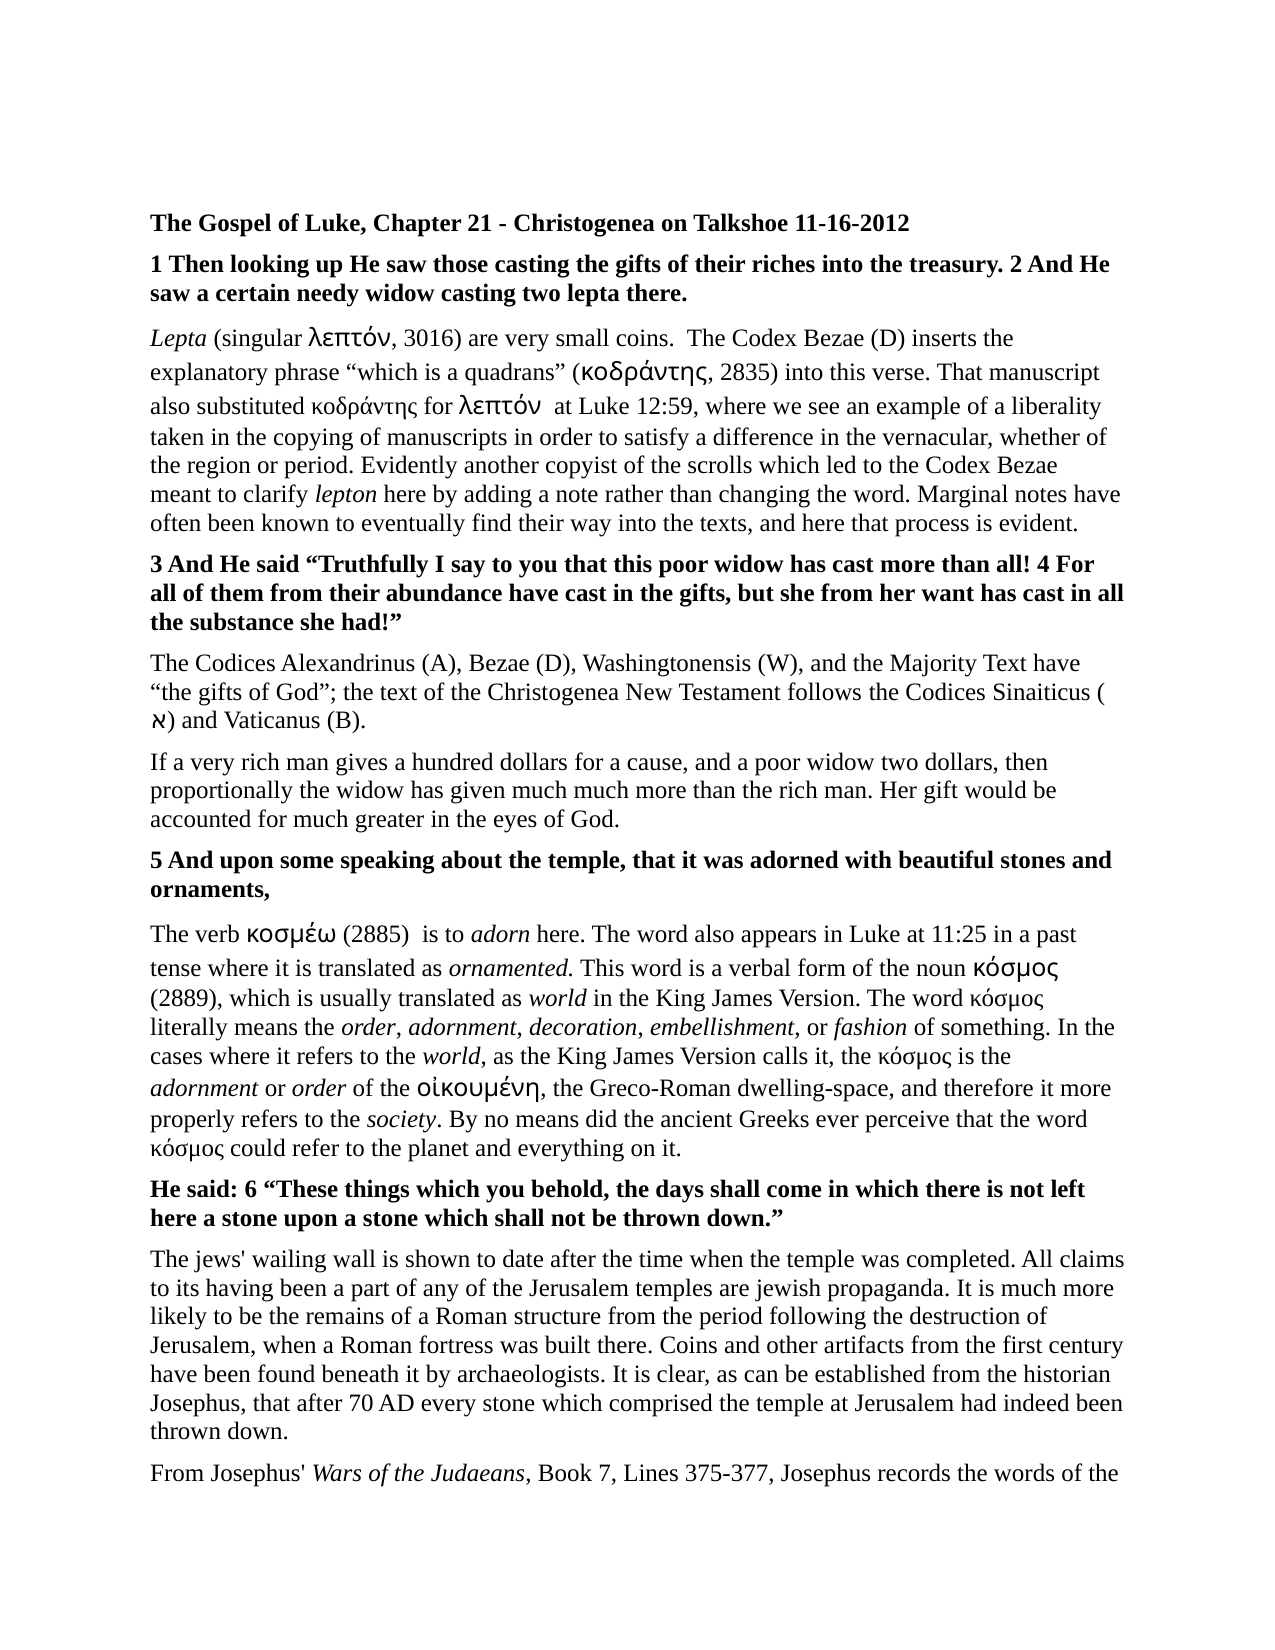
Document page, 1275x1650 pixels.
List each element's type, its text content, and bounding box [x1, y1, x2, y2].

text 3 And He said “Truthfully I say to you that this poor widow has cast more than all! 4 For all of them from their abundance have cast in the gifts, but she from her want has cast in all the substance she had!” [150, 549, 1125, 635]
text The Gospel of Luke, Chapter 21 - Christogenea on Talkshoe 11-16-2012 [150, 208, 1125, 237]
text 1 Then looking up He saw those casting the gifts of their riches into the treasury. 2 And He saw a certain needy widow casting two lepta there. [150, 249, 1125, 307]
text 5 And upon some speaking about the temple, that it was adorned with beautiful stones and ornaments, [150, 845, 1125, 903]
text If a very rich man gives a hundred dollars for a cause, and a poor widow two dollars, then proportionally the widow has given much much more than the rich man. Her gift would be accounted for much greater in the eyes of God. [150, 747, 1125, 833]
text Lepta (singular λεπτόν, 3016) are very small coins. The Codex Bezae (D) inserts the explanatory phrase “which is a quadrans” (κοδράντης, 2835) into this verse. That manuscript also substituted κοδράντης for λεπτόν at Luke 12:59, where we see an example of a liberality taken in the copying of manuscripts in order to satisfy a difference in the vernacular, whether of the region or period. Evidently another copyist of the scrolls which led to the Codex Bezae meant to clarify lepton here by adding a note rather than changing the word. Marginal notes have often been known to eventually find their way into the texts, and here that process is evident. [150, 319, 1125, 537]
text The verb κοσμέω (2885) is to adorn here. The word also appears in Luke at 11:25 in a past tense where it is translated as ornamented. This word is a verbal form of the noun κόσμος (2889), which is usually translated as world in the King James Version. The word κόσμος literally means the order, adornment, decoration, embellishment, or fashion of something. In the cases where it refers to the world, as the King James Version calls it, the κόσμος is the adornment or order of the οἰκουμένη, the Greco-Roman dwelling-space, and therefore it more properly refers to the society. By no means did the ancient Greeks ever perceive that the word κόσμος could refer to the planet and everything on it. [150, 915, 1125, 1161]
text He said: 6 “These things which you behold, the days shall come in which there is not left here a stone upon a stone which shall not be thrown down.” [150, 1174, 1125, 1231]
text The Codices Alexandrinus (A), Bezae (D), Washingtonensis (W), and the Majority Text have “the gifts of God”; the text of the Christogenea New Testament follows the Codices Sinaiticus (א) and Vaticanus (B). [150, 648, 1125, 734]
text From Josephus' Wars of the Judaeans, Book 7, Lines 375-377, Josephus records the words of the [150, 1458, 1125, 1486]
text The jews' wailing wall is shown to date after the time when the temple was completed. All claims to its having been a part of any of the Jerusalem temples are jewish propaganda. It is much more likely to be the remains of a Roman structure from the period following the destruction of Jerusalem, when a Roman fortress was built there. Coins and other artifacts from the first century have been found beneath it by archaeologists. It is clear, as can be established from the historian Josephus, that after 70 AD every stone which comprised the temple at Jerusalem had indeed been thrown down. [150, 1244, 1125, 1445]
